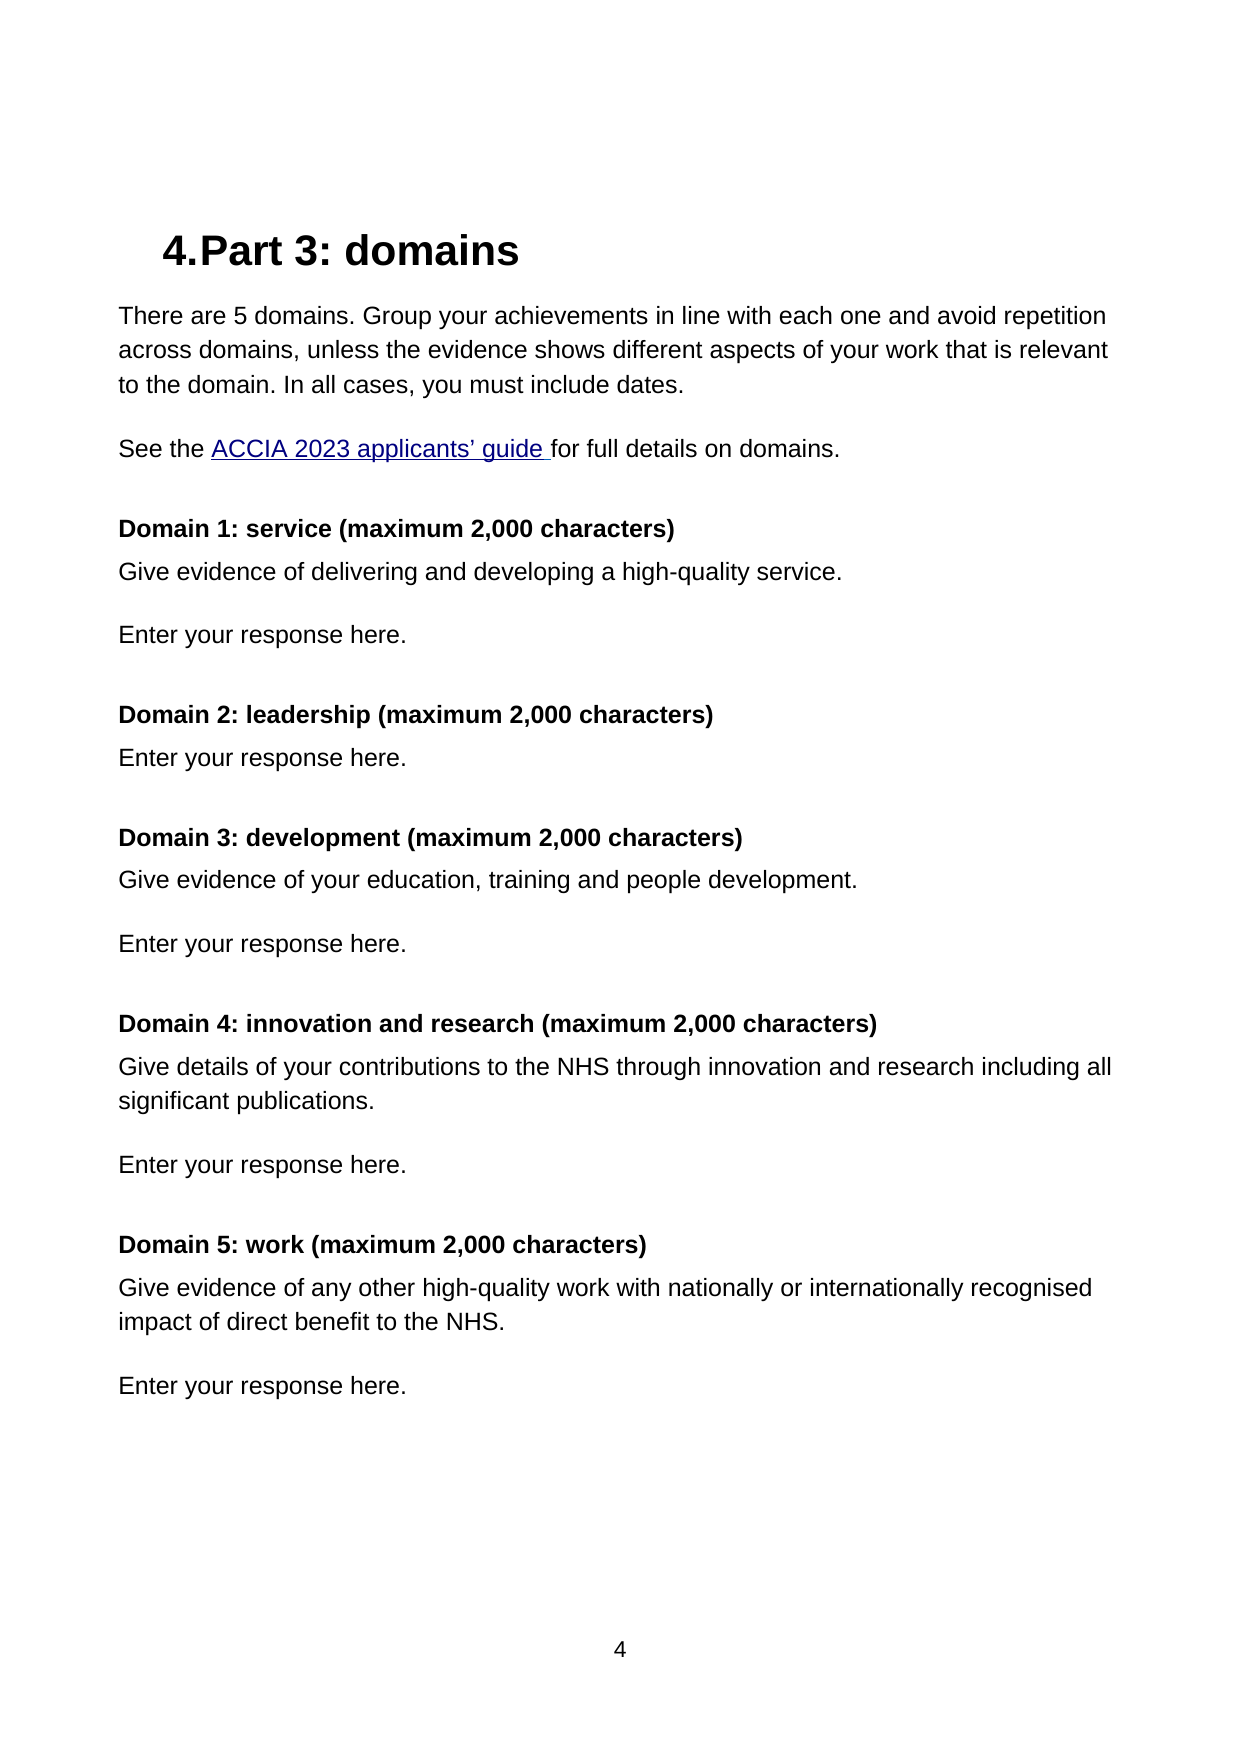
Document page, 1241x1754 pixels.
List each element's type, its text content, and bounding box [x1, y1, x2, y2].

subtitle Domain 3: development (maximum 2,000 characters) [118, 819, 1122, 853]
subtitle Domain 1: service (maximum 2,000 characters) [118, 511, 1122, 544]
text Give evidence of delivering and developing a high-quality service. [118, 556, 1122, 585]
text Enter your response here. [118, 929, 1122, 958]
text Enter your response here. [118, 1371, 1122, 1400]
subtitle Domain 4: innovation and research (maximum 2,000 characters) [118, 1006, 1122, 1039]
text Give evidence of any other high-quality work with nationally or internationally recognised impact of direct benefit to the NHS. [118, 1273, 1122, 1336]
text There are 5 domains. Group your achievements in line with each one and avoid repetition across domains, unless the evidence shows different aspects of your work that is relevant to the domain. In all cases, you must include dates. [118, 301, 1122, 399]
subtitle Domain 5: work (maximum 2,000 characters) [118, 1227, 1122, 1260]
text See the ACCIA 2023 applicants’ guide for full details on domains. [118, 434, 1122, 463]
text Enter your response here. [118, 743, 1122, 772]
subtitle Domain 2: leadership (maximum 2,000 characters) [118, 697, 1122, 730]
text Enter your response here. [118, 621, 1122, 649]
text Enter your response here. [118, 1150, 1122, 1179]
text Give details of your contributions to the NHS through innovation and research including all significant publications. [118, 1052, 1122, 1115]
subtitle Part 3: domains [162, 225, 1122, 276]
text Give evidence of your education, training and people development. [118, 865, 1122, 894]
